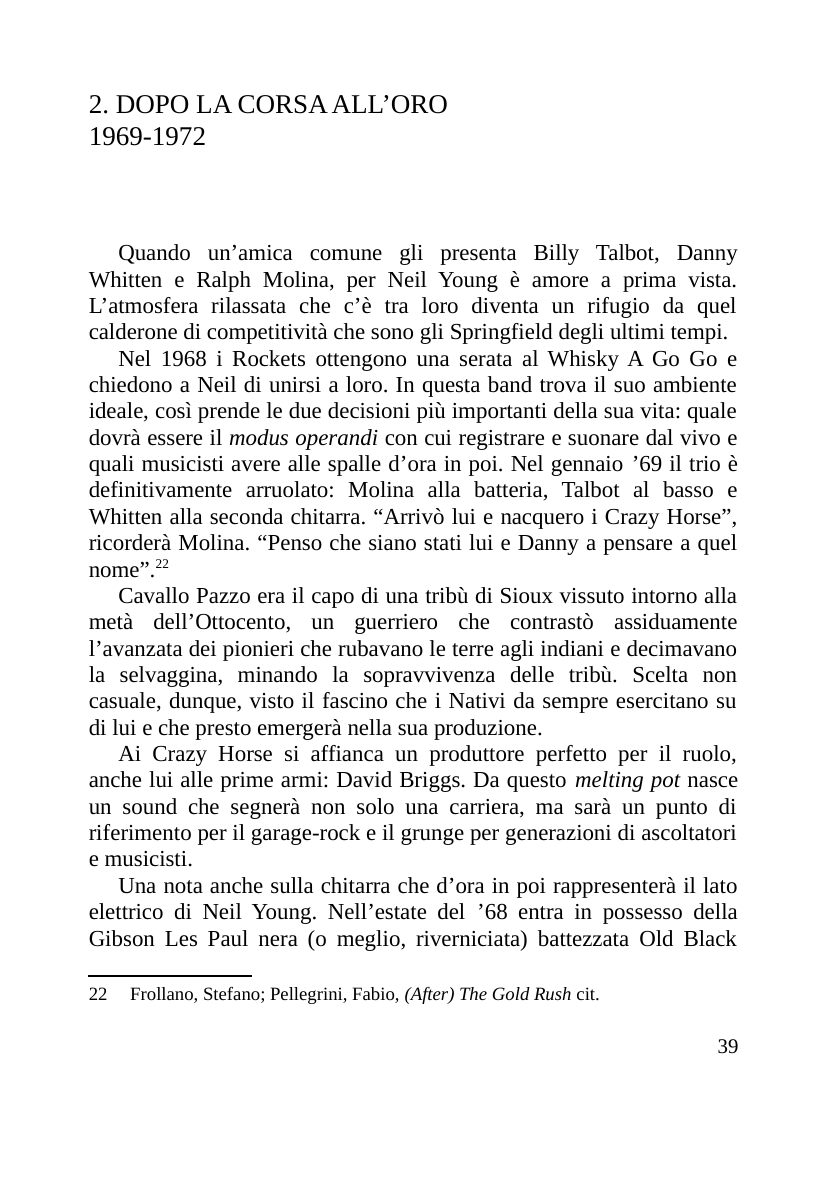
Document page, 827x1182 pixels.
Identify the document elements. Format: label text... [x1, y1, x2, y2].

text Frollano, Stefano; Pellegrini, Fabio, (After) The Gold Rush cit. [88, 982, 738, 1004]
text Nel 1968 i Rockets ottengono una serata al Whisky A Go Go e chiedono a Neil di unirsi a loro. In questa band trova il suo ambiente ideale, così prende le due decisioni più importanti della sua vita: quale dovrà essere il modus operandi con cui registrare e suonare dal vivo e quali musicisti avere alle spalle d’ora in poi. Nel gennaio ’69 il trio è definitivamente arruolato: Molina alla batteria, Talbot al basso e Whitten alla seconda chitarra. “Arrivò lui e nacquero i Crazy Horse”, ricorderà Molina. “Penso che siano stati lui e Danny a pensare a quel nome”. [88, 345, 738, 582]
text Quando un’amica comune gli presenta Billy Talbot, Danny Whitten e Ralph Molina, per Neil Young è amore a prima vista. L’atmosfera rilassata che c’è tra loro diventa un rifugio da quel calderone di competitività che sono gli Springfield degli ultimi tempi. [88, 239, 738, 345]
text Cavallo Pazzo era il capo di una tribù di Sioux vissuto intorno alla metà dell’Ottocento, un guerriero che contrastò assiduamente l’avanzata dei pionieri che rubavano le terre agli indiani e decimavano la selvaggina, minando la sopravvivenza delle tribù. Scelta non casuale, dunque, visto il fascino che i Nativi da sempre esercitano su di lui e che presto emergerà nella sua produzione. [88, 582, 738, 740]
subtitle 2. DOPO LA CORSA ALL’ORO 1969-1972 [88, 88, 738, 151]
text Una nota anche sulla chitarra che d’ora in poi rappresenterà il lato elettrico di Neil Young. Nell’estate del ’68 entra in possesso della Gibson Les Paul nera (o meglio, riverniciata) battezzata Old Black [88, 872, 738, 951]
text Ai Crazy Horse si affianca un produttore perfetto per il ruolo, anche lui alle prime armi: David Briggs. Da questo melting pot nasce un sound che segnerà non solo una carriera, ma sarà un punto di riferimento per il garage-rock e il grunge per generazioni di ascoltatori e musicisti. [88, 740, 738, 872]
